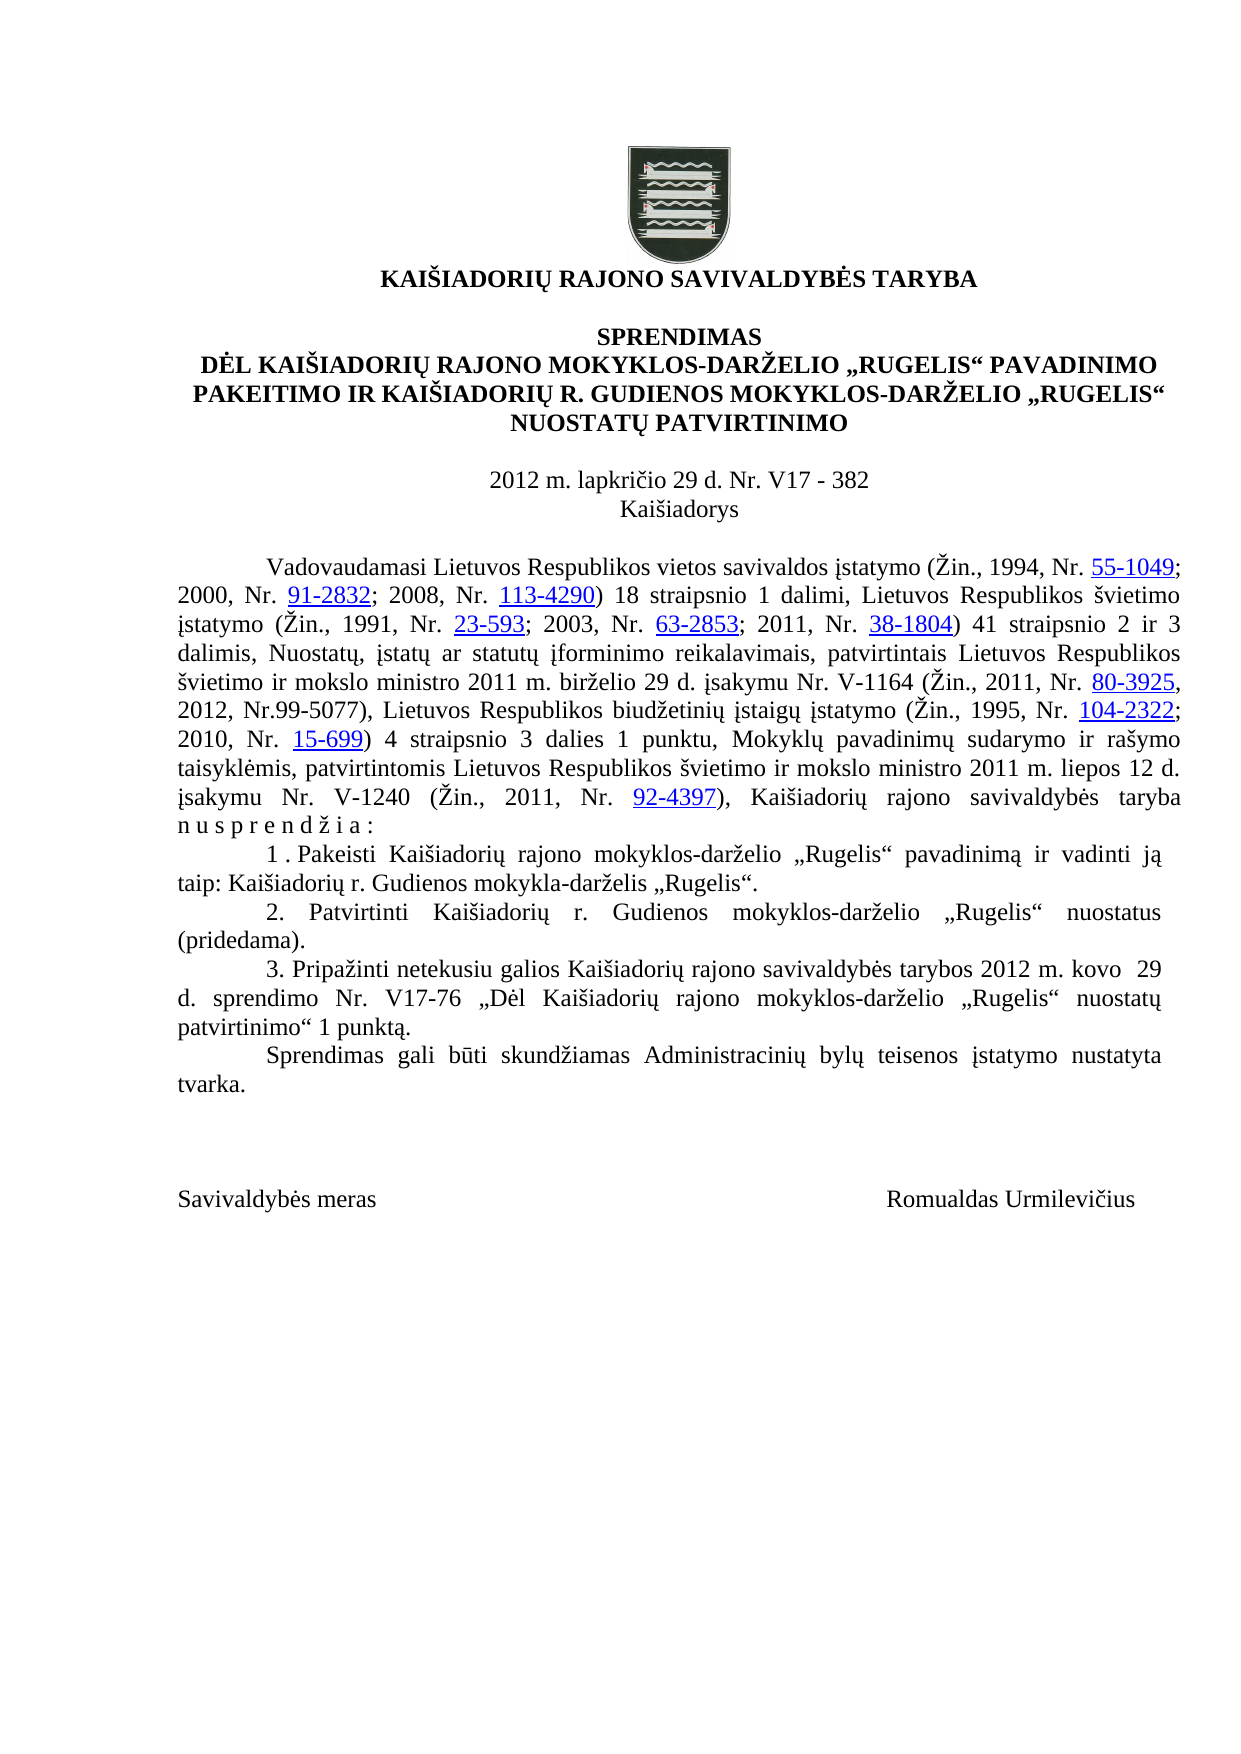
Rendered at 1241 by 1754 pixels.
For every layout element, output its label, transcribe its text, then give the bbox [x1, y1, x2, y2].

text Kaišiadorys [177, 494, 1181, 523]
text SPRENDIMAS [177, 322, 1181, 350]
text KAIŠIADORIŲ RAJONO SAVIVALDYBĖS TARYBA [177, 264, 1181, 293]
text 1.Pakeisti Kaišiadorių rajono mokyklos-darželio „Rugelis“ pavadinimą ir vadinti ją taip: Kaišiadorių r. Gudienos mokykla-darželis „Rugelis“. [177, 839, 1162, 897]
text Vadovaudamasi Lietuvos Respublikos vietos savivaldos įstatymo (Žin., 1994, Nr. 55-1049; 2000, Nr. 91-2832; 2008, Nr. 113-4290) 18 straipsnio 1 dalimi, Lietuvos Respublikos švietimo įstatymo (Žin., 1991, Nr. 23-593; 2003, Nr. 63-2853; 2011, Nr. 38-1804) 41 straipsnio 2 ir 3 dalimis, Nuostatų, įstatų ar statutų įforminimo reikalavimais, patvirtintais Lietuvos Respublikos švietimo ir mokslo ministro 2011 m. birželio 29 d. įsakymu Nr. V-1164 (Žin., 2011, Nr. 80-3925, 2012, Nr.99-5077), Lietuvos Respublikos biudžetinių įstaigų įstatymo (Žin., 1995, Nr. 104-2322; 2010, Nr. 15-699) 4 straipsnio 3 dalies 1 punktu, Mokyklų pavadinimų sudarymo ir rašymo taisyklėmis, patvirtintomis Lietuvos Respublikos švietimo ir mokslo ministro 2011 m. liepos 12 d. įsakymu Nr. V-1240 (Žin., 2011, Nr. 92-4397), Kaišiadorių rajono savivaldybės taryba nusprendžia: [177, 552, 1181, 839]
text 2012 m. lapkričio 29 d. Nr. V17 - 382 [177, 465, 1181, 494]
text 2. Patvirtinti Kaišiadorių r. Gudienos mokyklos-darželio „Rugelis“ nuostatus (pridedama). [177, 897, 1162, 954]
text 3. Pripažinti netekusiu galios Kaišiadorių rajono savivaldybės tarybos 2012 m. kovo 29 d. sprendimo Nr. V17-76 „Dėl Kaišiadorių rajono mokyklos-darželio „Rugelis“ nuostatų patvirtinimo“ 1 punktą. [177, 954, 1162, 1040]
text Savivaldybės meras Romualdas Urmilevičius [177, 1184, 1181, 1213]
text Sprendimas gali būti skundžiamas Administracinių bylų teisenos įstatymo nustatyta tvarka. [177, 1040, 1162, 1098]
text DĖL KAIŠIADORIŲ RAJONO MOKYKLOS-DARŽELIO „RUGELIS“ PAVADINIMO PAKEITIMO IR KAIŠIADORIŲ R. GUDIENOS MOKYKLOS-DARŽELIO „RUGELIS“ NUOSTATŲ PATVIRTINIMO [177, 350, 1181, 437]
